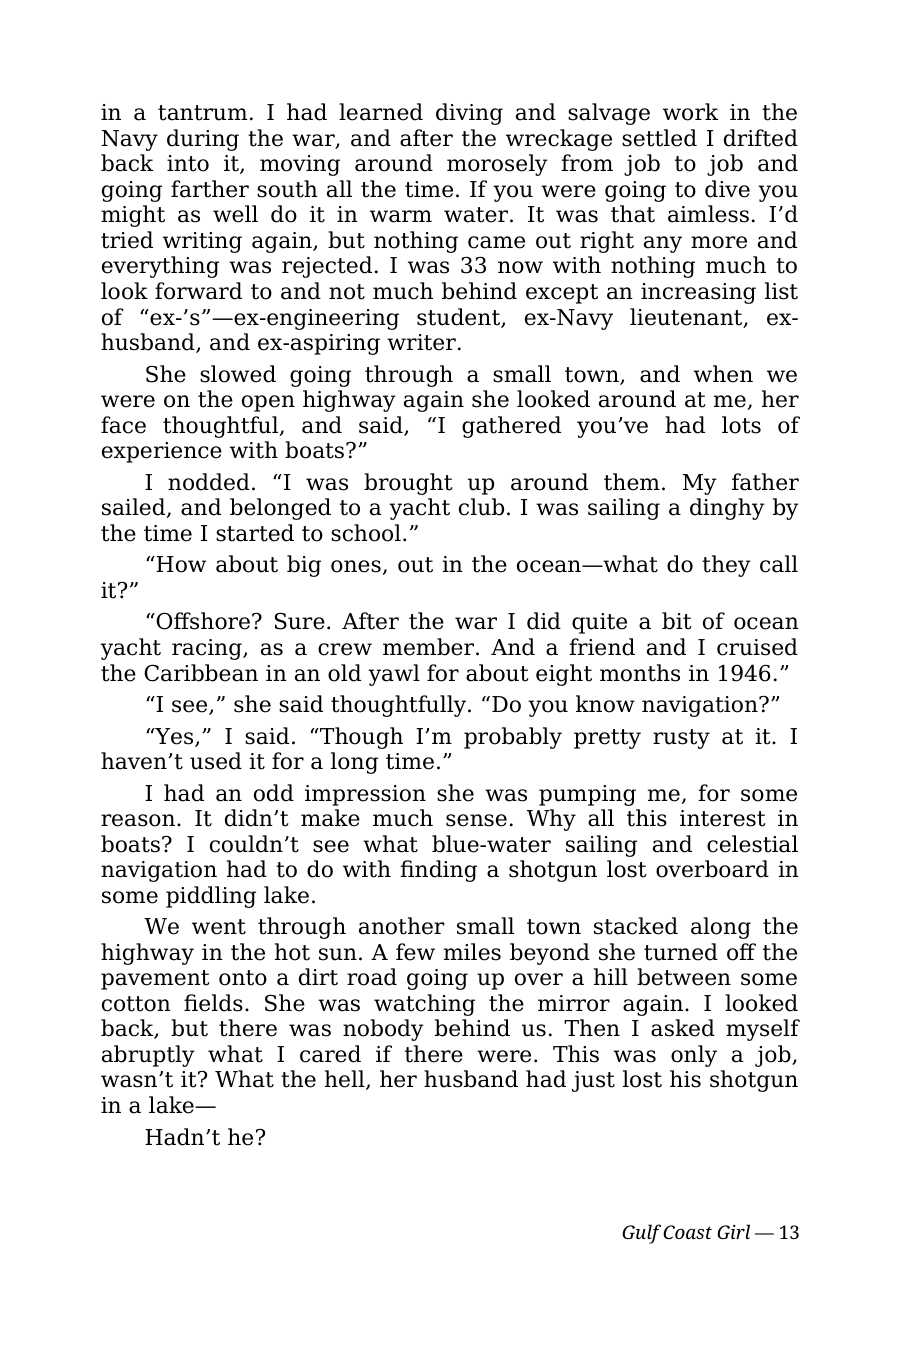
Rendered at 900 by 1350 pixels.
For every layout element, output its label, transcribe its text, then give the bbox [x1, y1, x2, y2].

text She slowed going through a small town, and when we were on the open highway again she looked around at me, her face thoughtful, and said, “I gathered you’ve had lots of experience with boats?” [101, 362, 799, 464]
text I nodded. “I was brought up around them. My father sailed, and belonged to a yacht club. I was sailing a dinghy by the time I started to school.” [101, 470, 799, 546]
text Hadn’t he? [101, 1125, 799, 1150]
text in a tantrum. I had learned diving and salvage work in the Navy during the war, and after the wreckage settled I drifted back into it, moving around morosely from job to job and going farther south all the time. If you were going to dive you might as well do it in warm water. It was that aimless. I’d tried writing again, but nothing came out right any more and everything was rejected. I was 33 now with nothing much to look forward to and not much behind except an increasing list of “ex-’s”—ex-engineering student, ex-Navy lieutenant, ex-husband, and ex-aspiring writer. [101, 101, 799, 356]
text We went through another small town stacked along the highway in the hot sun. A few miles beyond she turned off the pavement onto a dirt road going up over a hill between some cotton fields. She was watching the mirror again. I looked back, but there was nobody behind us. Then I asked myself abruptly what I cared if there were. This was only a job, wasn’t it? What the hell, her husband had just lost his shotgun in a lake— [101, 914, 799, 1119]
text “I see,” she said thoughtfully. “Do you know navigation?” [101, 692, 799, 718]
text “Offshore? Sure. After the war I did quite a bit of ocean yacht racing, as a crew member. And a friend and I cruised the Caribbean in an old yawl for about eight months in 1946.” [101, 609, 799, 686]
text “Yes,” I said. “Though I’m probably pretty rusty at it. I haven’t used it for a long time.” [101, 724, 799, 775]
text I had an odd impression she was pumping me, for some reason. It didn’t make much sense. Why all this interest in boats? I couldn’t see what blue-water sailing and celestial navigation had to do with finding a shotgun lost overboard in some piddling lake. [101, 781, 799, 908]
text “How about big ones, out in the ocean—what do they call it?” [101, 552, 799, 603]
